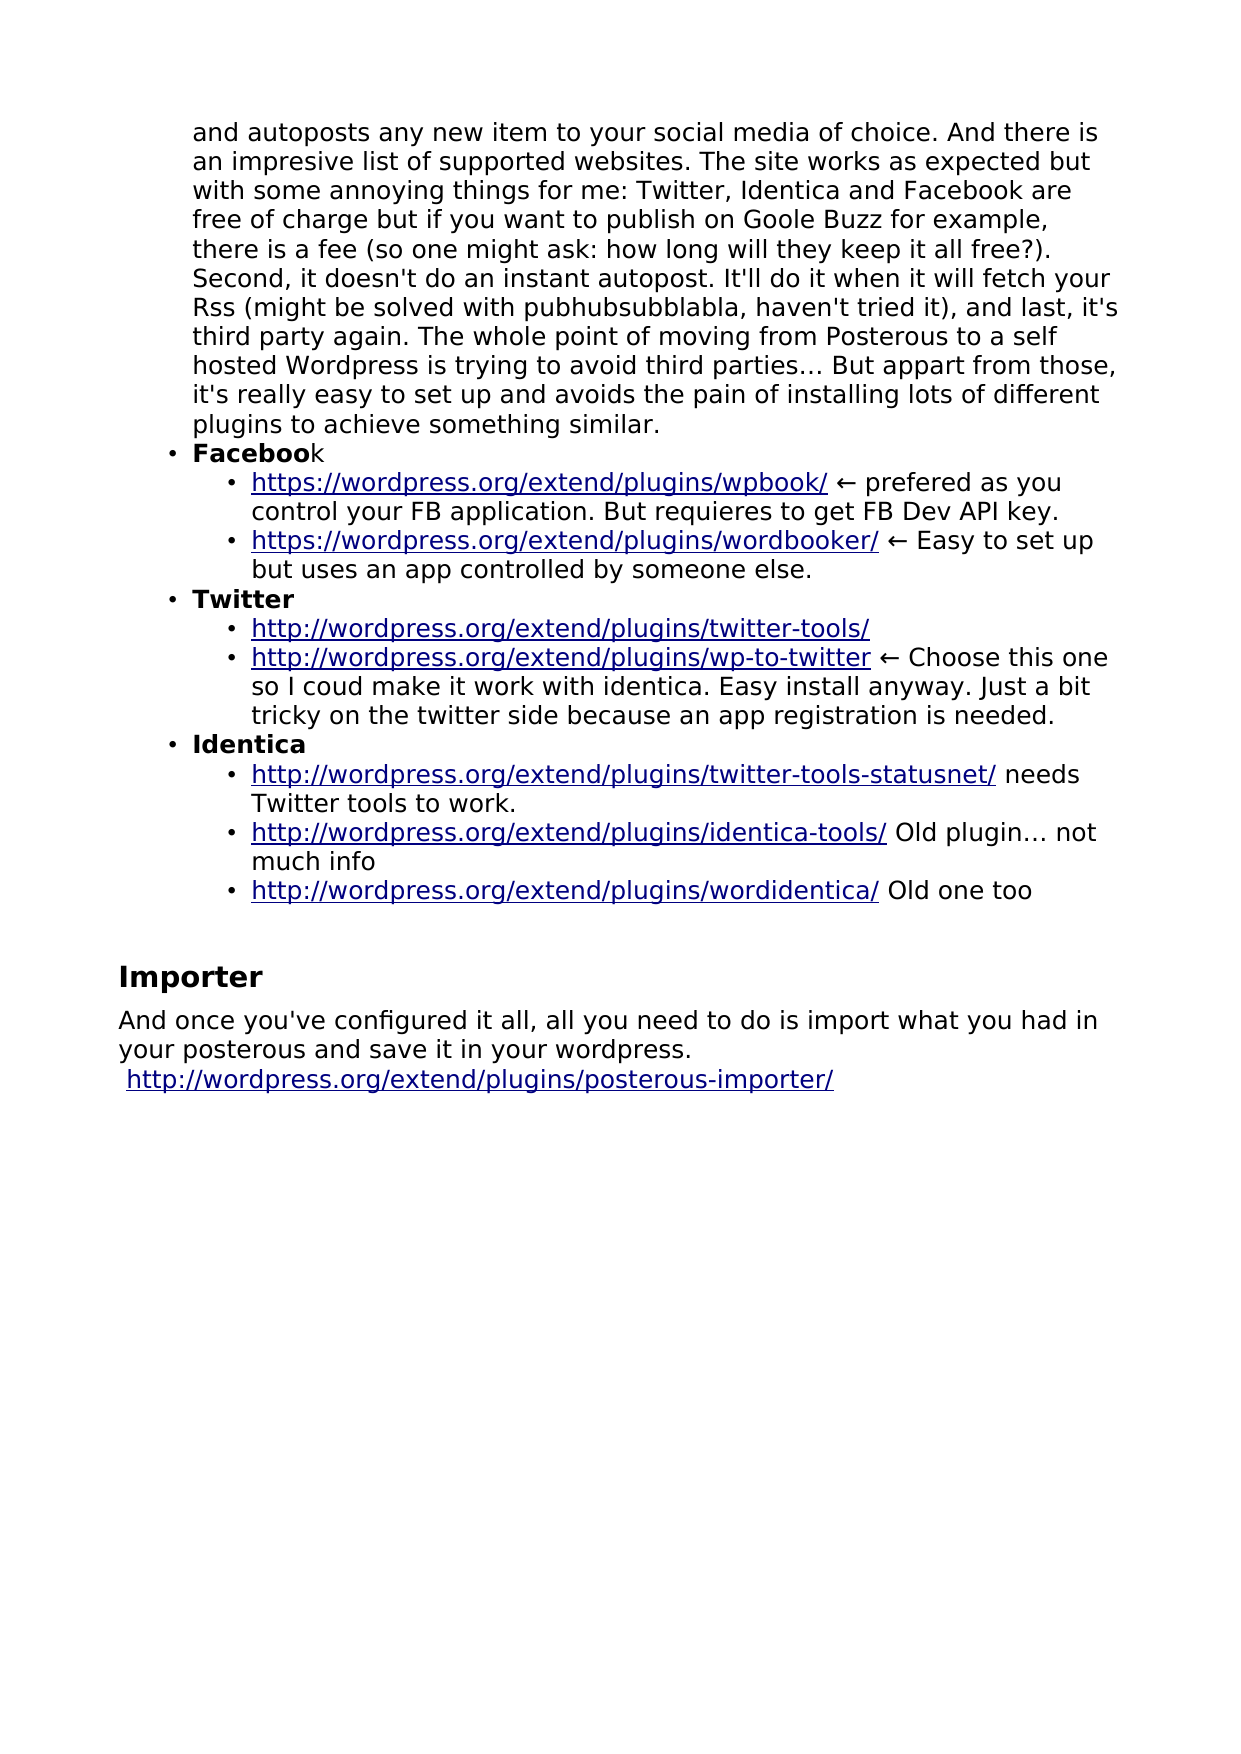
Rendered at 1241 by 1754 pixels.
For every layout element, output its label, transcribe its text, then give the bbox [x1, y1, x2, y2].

list Identica [177, 731, 1122, 760]
list http://wordpress.org/extend/plugins/twitter-tools/ [236, 614, 1122, 643]
list and autoposts any new item to your social media of choice. And there is an impresive list of supported websites. The site works as expected but with some annoying things for me: Twitter, Identica and Facebook are free of charge but if you want to publish on Goole Buzz for example, there is a fee (so one might ask: how long will they keep it all free?). Second, it doesn't do an instant autopost. It'll do it when it will fetch your Rss (might be solved with pubhubsubblabla, haven't tried it), and last, it's third party again. The whole point of moving from Posterous to a self hosted Wordpress is trying to avoid third parties… But appart from those, it's really easy to set up and avoids the pain of installing lots of different plugins to achieve something similar. [177, 118, 1122, 439]
list http://wordpress.org/extend/plugins/wp-to-twitter ← Choose this one so I coud make it work with identica. Easy install anyway. Just a bit tricky on the twitter side because an app registration is needed. [236, 643, 1122, 731]
text And once you've configured it all, all you need to do is import what you had in your posterous and save it in your wordpress. http://wordpress.org/extend/plugins/posterous-importer/ [118, 1007, 1122, 1094]
list https://wordpress.org/extend/plugins/wpbook/ ← prefered as you control your FB application. But requieres to get FB Dev API key. [236, 468, 1122, 526]
list http://wordpress.org/extend/plugins/identica-tools/ Old plugin… not much info [236, 818, 1122, 876]
list Twitter [177, 585, 1122, 614]
list Facebook [177, 439, 1122, 468]
list https://wordpress.org/extend/plugins/wordbooker/ ← Easy to set up but uses an app controlled by someone else. [236, 526, 1122, 585]
list http://wordpress.org/extend/plugins/wordidentica/ Old one too [236, 876, 1122, 906]
subtitle Importer [118, 960, 1122, 994]
list http://wordpress.org/extend/plugins/twitter-tools-statusnet/ needs Twitter tools to work. [236, 760, 1122, 818]
